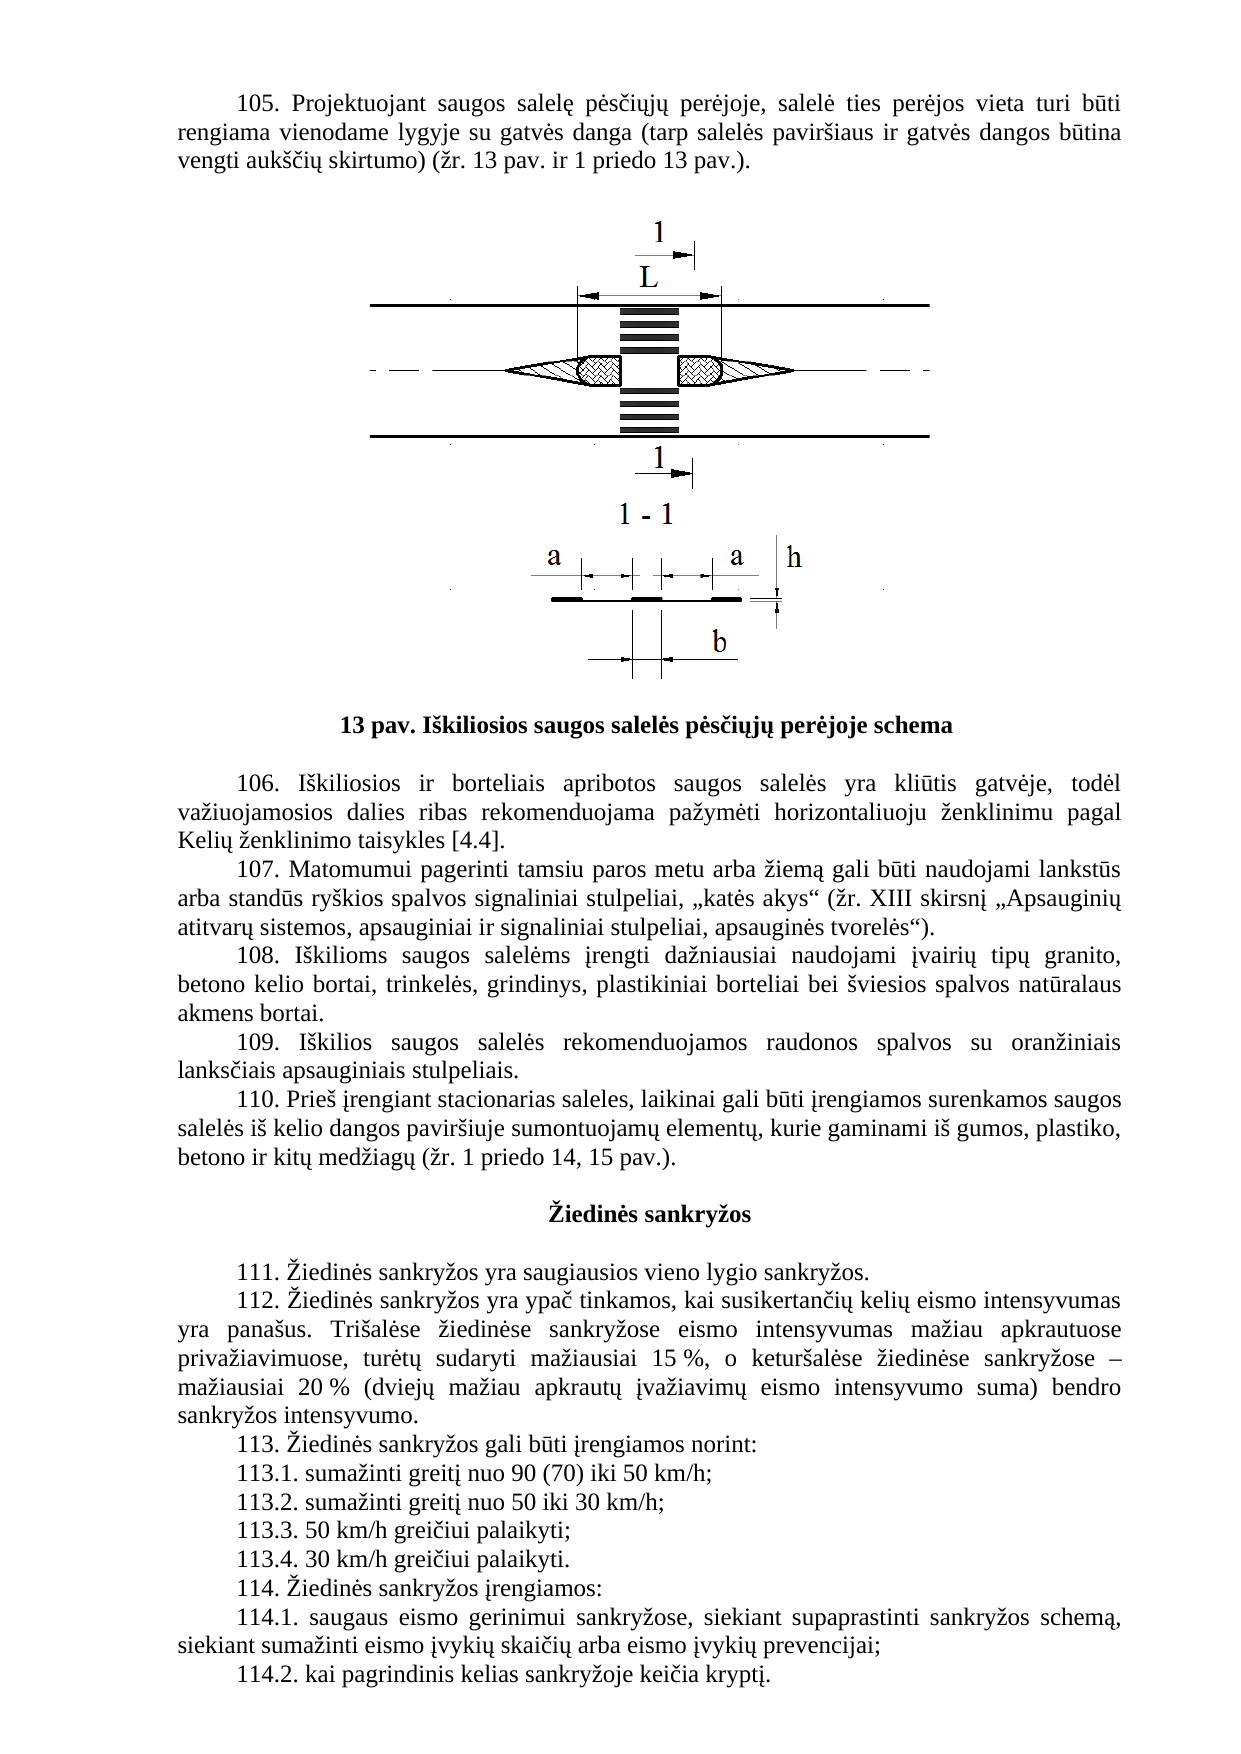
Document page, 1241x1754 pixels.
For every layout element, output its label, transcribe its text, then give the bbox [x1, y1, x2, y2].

text 113. Žiedinės sankryžos gali būti įrengiamos norint: [177, 1429, 1122, 1458]
text 111. Žiedinės sankryžos yra saugiausios vieno lygio sankryžos. [177, 1257, 1122, 1285]
text 112. Žiedinės sankryžos yra ypač tinkamos, kai susikertančių kelių eismo intensyvumas yra panašus. Trišalėse žiedinėse sankryžose eismo intensyvumas mažiau apkrautuose privažiavimuose, turėtų sudaryti mažiausiai 15 %, o keturšalėse žiedinėse sankryžose – mažiausiai 20 % (dviejų mažiau apkrautų įvažiavimų eismo intensyvumo suma) bendro sankryžos intensyvumo. [177, 1285, 1122, 1429]
text 113.1. sumažinti greitį nuo 90 (70) iki 50 km/h; [177, 1458, 1122, 1487]
text 113.4. 30 km/h greičiui palaikyti. [177, 1544, 1122, 1573]
text 113.2. sumažinti greitį nuo 50 iki 30 km/h; [177, 1487, 1122, 1515]
text 105. Projektuojant saugos salelę pėsčiųjų perėjoje, salelė ties perėjos vieta turi būti rengiama vienodame lygyje su gatvės danga (tarp salelės paviršiaus ir gatvės dangos būtina vengti aukščių skirtumo) (žr. 13 pav. ir 1 priedo 13 pav.). [177, 88, 1122, 174]
text 110. Prieš įrengiant stacionarias saleles, laikinai gali būti įrengiamos surenkamos saugos salelės iš kelio dangos paviršiuje sumontuojamų elementų, kurie gaminami iš gumos, plastiko, betono ir kitų medžiagų (žr. 1 priedo 14, 15 pav.). [177, 1084, 1122, 1170]
text 106. Iškiliosios ir borteliais apribotos saugos salelės yra kliūtis gatvėje, todėl važiuojamosios dalies ribas rekomenduojama pažymėti horizontaliuoju ženklinimu pagal Kelių ženklinimo taisykles [4.4]. [177, 768, 1122, 854]
text 108. Iškilioms saugos salelėms įrengti dažniausiai naudojami įvairių tipų granito, betono kelio bortai, trinkelės, grindinys, plastikiniai borteliai bei šviesios spalvos natūralaus akmens bortai. [177, 940, 1122, 1027]
text 114.1. saugaus eismo gerinimui sankryžose, siekiant supaprastinti sankryžos schemą, siekiant sumažinti eismo įvykių skaičių arba eismo įvykių prevencijai; [177, 1602, 1122, 1659]
text 109. Iškilios saugos salelės rekomenduojamos raudonos spalvos su oranžiniais lanksčiais apsauginiais stulpeliais. [177, 1027, 1122, 1084]
text 13 pav. Iškiliosios saugos salelės pėsčiųjų perėjoje schema [177, 710, 1122, 739]
text 107. Matomumui pagerinti tamsiu paros metu arba žiemą gali būti naudojami lankstūs arba standūs ryškios spalvos signaliniai stulpeliai, „katės akys“ (žr. XIII skirsnį „Apsauginių atitvarų sistemos, apsauginiai ir signaliniai stulpeliai, apsauginės tvorelės“). [177, 854, 1122, 940]
text 114.2. kai pagrindinis kelias sankryžoje keičia kryptį. [177, 1659, 1122, 1688]
text 114. Žiedinės sankryžos įrengiamos: [177, 1573, 1122, 1602]
text Žiedinės sankryžos [177, 1199, 1122, 1228]
text 113.3. 50 km/h greičiui palaikyti; [177, 1515, 1122, 1544]
